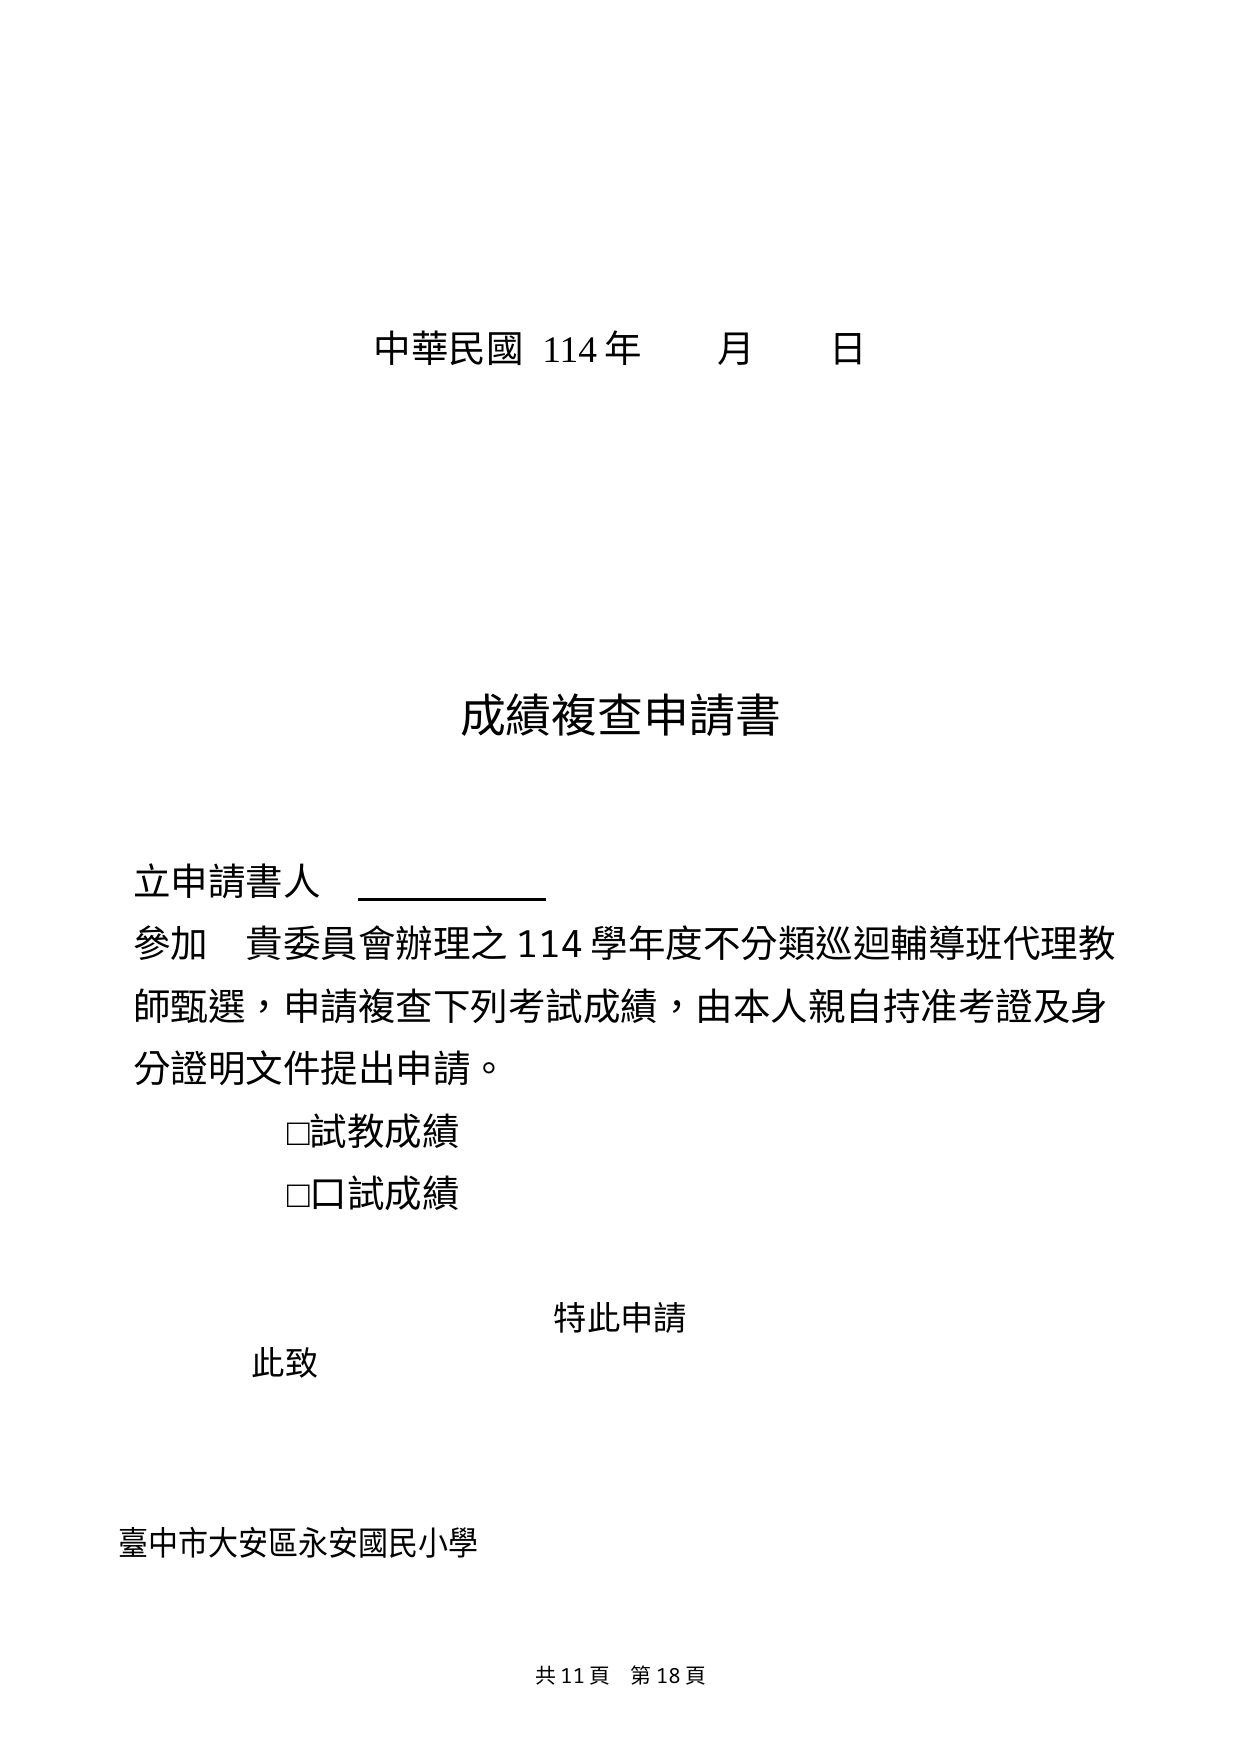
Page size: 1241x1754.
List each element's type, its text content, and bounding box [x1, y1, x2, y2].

text □口試成績 [118, 1149, 1122, 1212]
text 臺中市大安區永安國民小學 [118, 1499, 1122, 1561]
text □試教成績 [118, 1087, 1122, 1149]
text 立申請書人 [133, 837, 1122, 899]
text 此致 [118, 1337, 1122, 1385]
text 參加 貴委員會辦理之114學年度不分類巡迴輔導班代理教師甄選，申請複查下列考試成績，由本人親自持准考證及身分證明文件提出申請。 [133, 899, 1122, 1087]
text 成績複查申請書 [118, 680, 1122, 746]
text 中華民國 114年 月 日 [118, 305, 1122, 367]
text 特此申請 [118, 1274, 1122, 1337]
